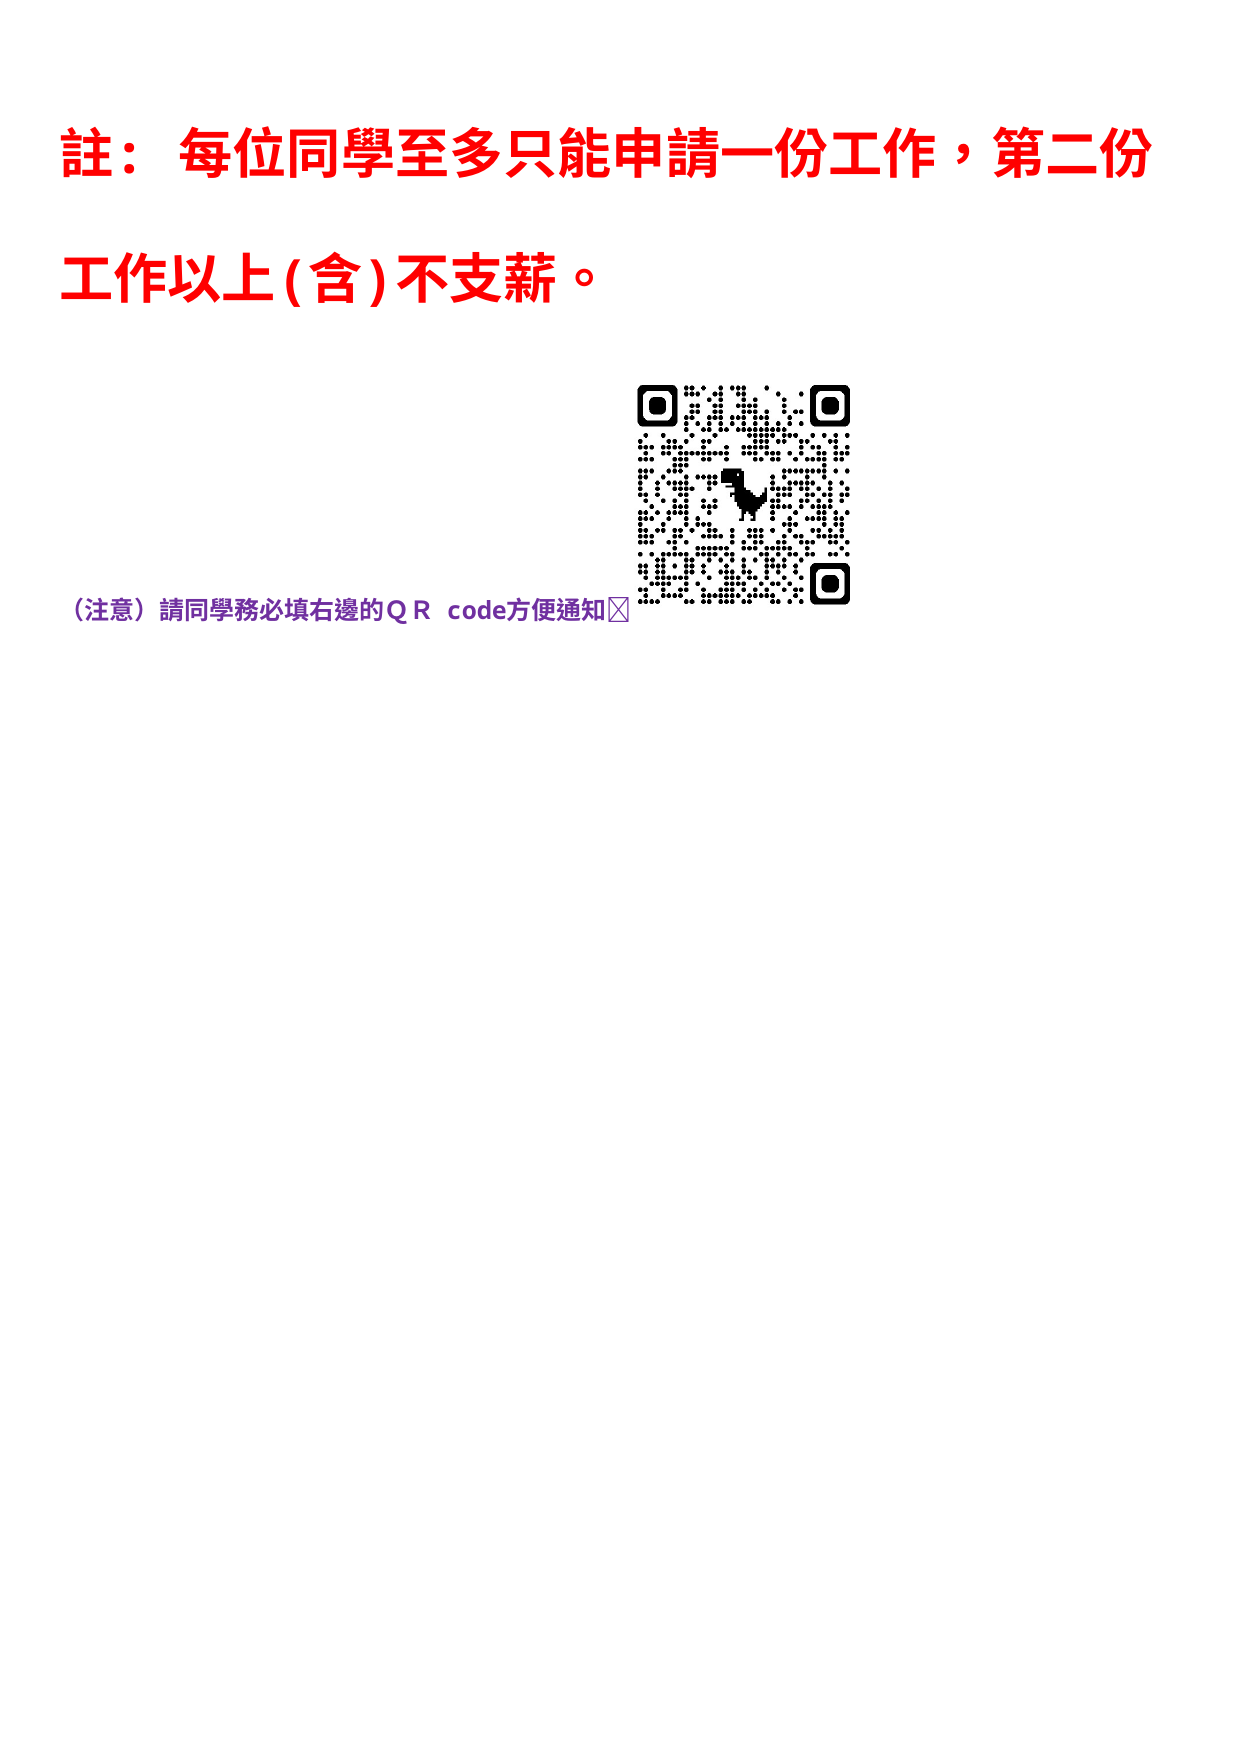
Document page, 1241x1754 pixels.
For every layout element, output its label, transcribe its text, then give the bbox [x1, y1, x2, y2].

text （注意）請同學務必填右邊的ＱＲ code方便通知 [59, 314, 1181, 627]
text 註: 每位同學至多只能申請一份工作，第二份工作以上(含)不支薪。 [59, 64, 1181, 314]
